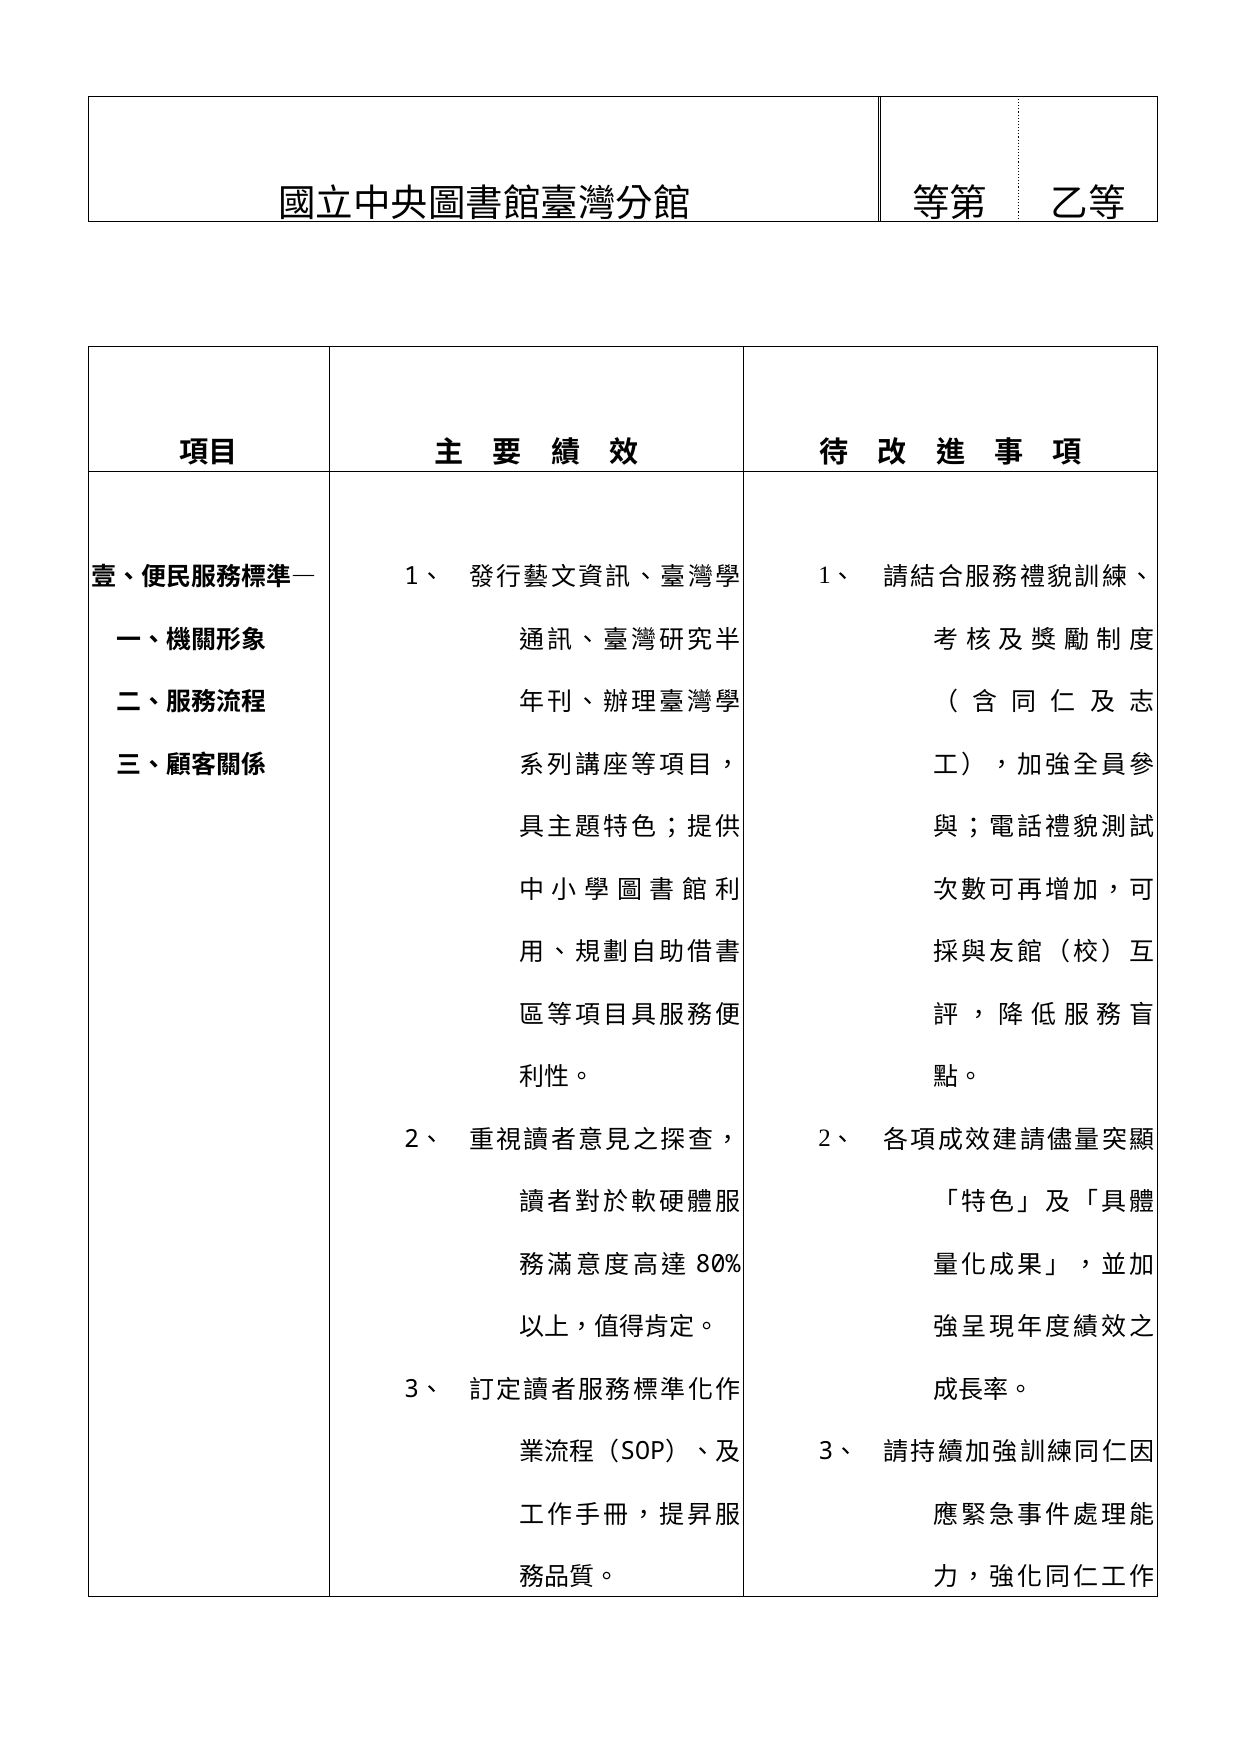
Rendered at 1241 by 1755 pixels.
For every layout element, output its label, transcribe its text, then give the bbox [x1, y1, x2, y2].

table_header 待 改 進 事 項 [744, 347, 1157, 471]
table_header 主 要 績 效 [330, 347, 743, 471]
table_cell 請結合服務禮貌訓練、考核及獎勵制度（含同仁及志工），加強全員參與；電話禮貌測試次數可再增加，可採與友館（校）互評，降低服務盲點。 各項成效建請儘量突顯「特色」及「具體量化成果」，並加強呈現年度績效之成長率。 請持續加強訓練同仁因應緊急事件處理能力，強化同仁工作檢核及應變責任，專業、禮貌及親和程度，宜再加強，減少爭議，以增進服務品質與效率。 可將讀者服務標準作業流程（SOP）及工作手冊置於網站上，提供民眾參考。 建請與委外廠商充分協調溝通，建立有效應變機制，並更具體有效處理民眾意見。 請提供97年度滿意度調查等佐證資料，滿意度調查之分析及改善宜再加詳述，進一步將分析結果應用於各項業務之持續改進，俾提升服務品質；可提出民眾意見處理之具體案例作為佐證。 依規定96年度為民服務工作成果本年度可納入加權計分，惟請併提95年相關數據，以彰顯成效，可設定服務品質的標竿機構（benchmark）與關鍵指標（KPI）。 建請建立檢討改善措施及其執行績效檢核機制。 請加強提醒讀者注意個人物品安全，館方並應做好有效之防竊措施，以防失竊，並妥處遺失物品者之反應意見。 為廣拓溝通管道，接納民眾意見，落實政策互動平台，建請建置或加強「傾聽人民聲音」推動機制。 可多利用新聞局免費的宣傳活動與廣告，行銷館藏與特展。 [744, 472, 1157, 1596]
table_header 國立中央圖書館臺灣分館 [89, 97, 878, 221]
table_header 等第 [881, 97, 1019, 221]
table_header 項目 [89, 347, 329, 471]
table_header 乙等 [1019, 97, 1157, 221]
table_cell 壹、便民服務標準— 一、機關形象 二、服務流程 三、顧客關係 [89, 472, 329, 1596]
table_cell 發行藝文資訊、臺灣學通訊、臺灣研究半年刊、辦理臺灣學系列講座等項目，具主題特色；提供中小學圖書館利用、規劃自助借書區等項目具服務便利性。 重視讀者意見之探查，讀者對於軟硬體服務滿意度高達80%以上，值得肯定。 訂定讀者服務標準化作業流程（SOP）、及工作手冊，提昇服務品質。 以自助借書機、及讀者還書箱的設置，縮短讀者借書及還書等候時間；服務櫃檯設有內外雙螢幕顯示畫面，增進服務效能。 教育課程研習等訊息公告於網站上，「終身學習研習班」可網路或現場報名。 [330, 472, 743, 1596]
